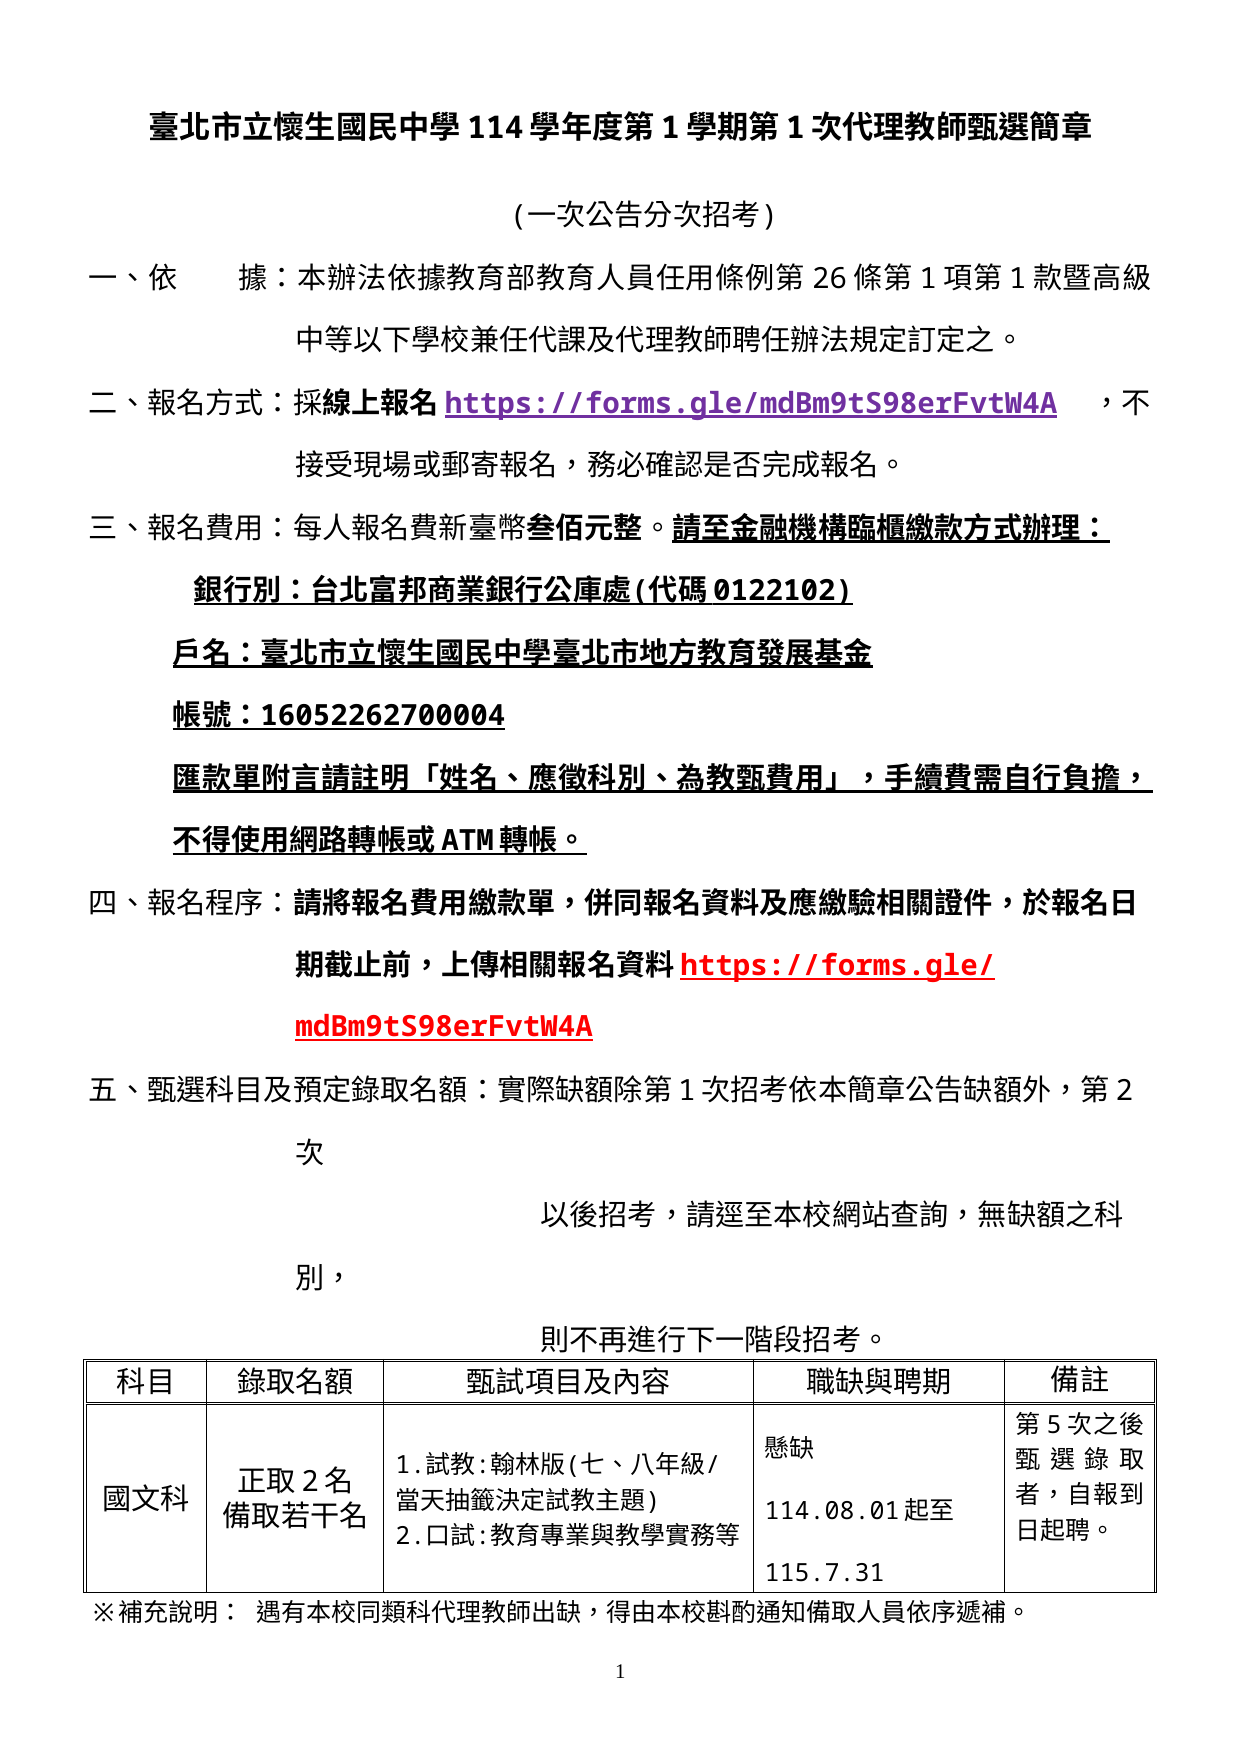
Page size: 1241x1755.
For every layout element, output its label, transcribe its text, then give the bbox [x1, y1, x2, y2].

table_header 備註 [1005, 1362, 1154, 1402]
table_cell 正取2名 備取若干名 [207, 1405, 383, 1592]
text 戶名：臺北市立懷生國民中學臺北市地方教育發展基金 [173, 609, 1152, 671]
text 匯款單附言請註明「姓名、應徵科別、為教甄費用」，手續費需自行負擔， [173, 734, 1152, 790]
table_header 職缺與聘期 [754, 1362, 1004, 1402]
table_cell 懸缺 114.08.01起至115.7.31 [754, 1405, 1004, 1592]
text 五、甄選科目及預定錄取名額：實際缺額除第1次招考依本簡章公告缺額外，第2次 以後招考，請逕至本校網站查詢，無缺額之科別， 則不再進行下一階段招考。 [89, 1046, 1152, 1359]
text (一次公告分次招考) [101, 171, 1152, 234]
table_header 科目 [87, 1362, 206, 1402]
table_header 錄取名額 [207, 1362, 383, 1402]
table_header 甄試項目及內容 [384, 1362, 753, 1402]
text 一、依 據：本辦法依據教育部教育人員任用條例第26條第1項第1款暨高級中等以下學校兼任代課及代理教師聘任辦法規定訂定之。 [88, 234, 1152, 359]
text ※補充說明： 遇有本校同類科代理教師出缺，得由本校斟酌通知備取人員依序遞補。 [89, 1593, 1152, 1629]
table_cell 1.試教:翰林版(七、八年級/當天抽籤決定試教主題) 2.口試:教育專業與教學實務等 [384, 1405, 753, 1592]
text 帳號：16052262700004 [173, 671, 1152, 734]
text 臺北市立懷生國民中學114學年度第1學期第1次代理教師甄選簡章 [89, 84, 1152, 146]
table_cell 國文科 [87, 1405, 206, 1592]
table_cell 第5次之後甄選錄取者，自報到日起聘。 [1005, 1405, 1154, 1592]
text 三、報名費用：每人報名費新臺幣叁佰元整。請至金融機構臨櫃繳款方式辦理： [89, 484, 1152, 546]
text 銀行別：台北富邦商業銀行公庫處(代碼0122102) [89, 546, 1152, 609]
text 四、報名程序：請將報名費用繳款單，併同報名資料及應繳驗相關證件，於報名日期截止前，上傳相關報名資料https://forms.gle/mdBm9tS98erFvtW4A [89, 859, 1152, 1046]
text 不得使用網路轉帳或ATM轉帳。 [173, 793, 1152, 859]
text 二、報名方式：採線上報名https://forms.gle/mdBm9tS98erFvtW4A ，不接受現場或郵寄報名，務必確認是否完成報名。 [89, 359, 1152, 484]
